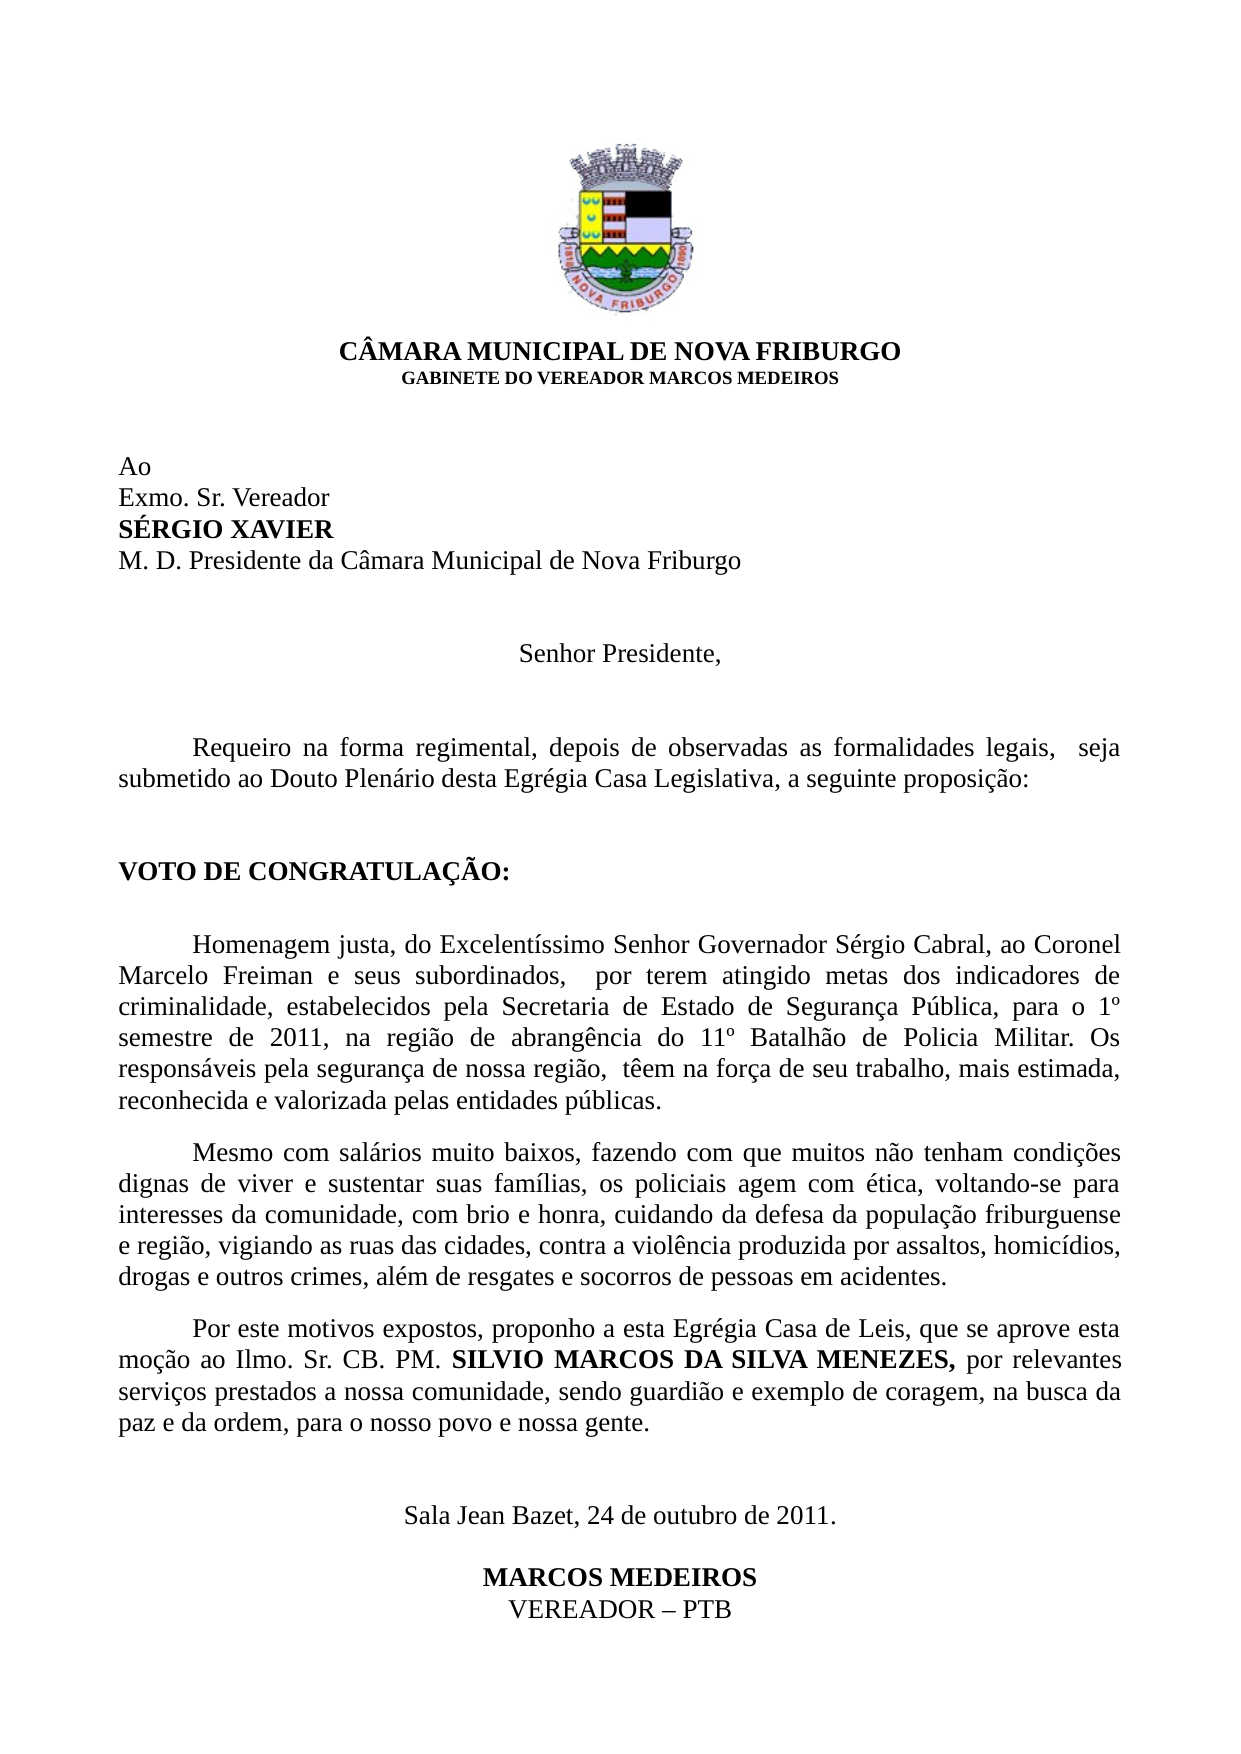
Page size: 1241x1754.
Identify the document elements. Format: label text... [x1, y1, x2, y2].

text Ao [118, 450, 1122, 482]
text MARCOS MEDEIROS [118, 1562, 1122, 1593]
text Sala Jean Bazet, 24 de outubro de 2011. [118, 1499, 1122, 1530]
text VOTO DE CONGRATULAÇÃO: [118, 855, 1122, 886]
text Exmo. Sr. Vereador [118, 482, 1122, 513]
text Senhor Presidente, [118, 637, 1122, 668]
text Mesmo com salários muito baixos, fazendo com que muitos não tenham condições dignas de viver e sustentar suas famílias, os policiais agem com ética, voltando-se para interesses da comunidade, com brio e honra, cuidando da defesa da população friburguense e região, vigiando as ruas das cidades, contra a violência produzida por assaltos, homicídios, drogas e outros crimes, além de resgates e socorros de pessoas em acidentes. [118, 1136, 1122, 1291]
text GABINETE DO VEREADOR MARCOS MEDEIROS [118, 367, 1122, 388]
list D. Presidente da Câmara Municipal de Nova Friburgo [118, 544, 1122, 575]
text CÂMARA MUNICIPAL DE NOVA FRIBURGO [118, 335, 1122, 367]
text Requeiro na forma regimental, depois de observadas as formalidades legais, seja submetido ao Douto Plenário desta Egrégia Casa Legislativa, a seguinte proposição: [118, 731, 1122, 793]
text VEREADOR – PTB [118, 1593, 1122, 1624]
text Homenagem justa, do Excelentíssimo Senhor Governador Sérgio Cabral, ao Coronel Marcelo Freiman e seus subordinados, por terem atingido metas dos indicadores de criminalidade, estabelecidos pela Secretaria de Estado de Segurança Pública, para o 1º semestre de 2011, na região de abrangência do 11º Batalhão de Policia Militar. Os responsáveis pela segurança de nossa região, têem na força de seu trabalho, mais estimada, reconhecida e valorizada pelas entidades públicas. [118, 928, 1122, 1115]
text Por este motivos expostos, proponho a esta Egrégia Casa de Leis, que se aprove esta moção ao Ilmo. Sr. CB. PM. SILVIO MARCOS DA SILVA MENEZES, por relevantes serviços prestados a nossa comunidade, sendo guardião e exemplo de coragem, na busca da paz e da ordem, para o nosso povo e nossa gente. [118, 1312, 1122, 1437]
picture [537, 127, 703, 327]
text SÉRGIO XAVIER [118, 513, 1122, 544]
